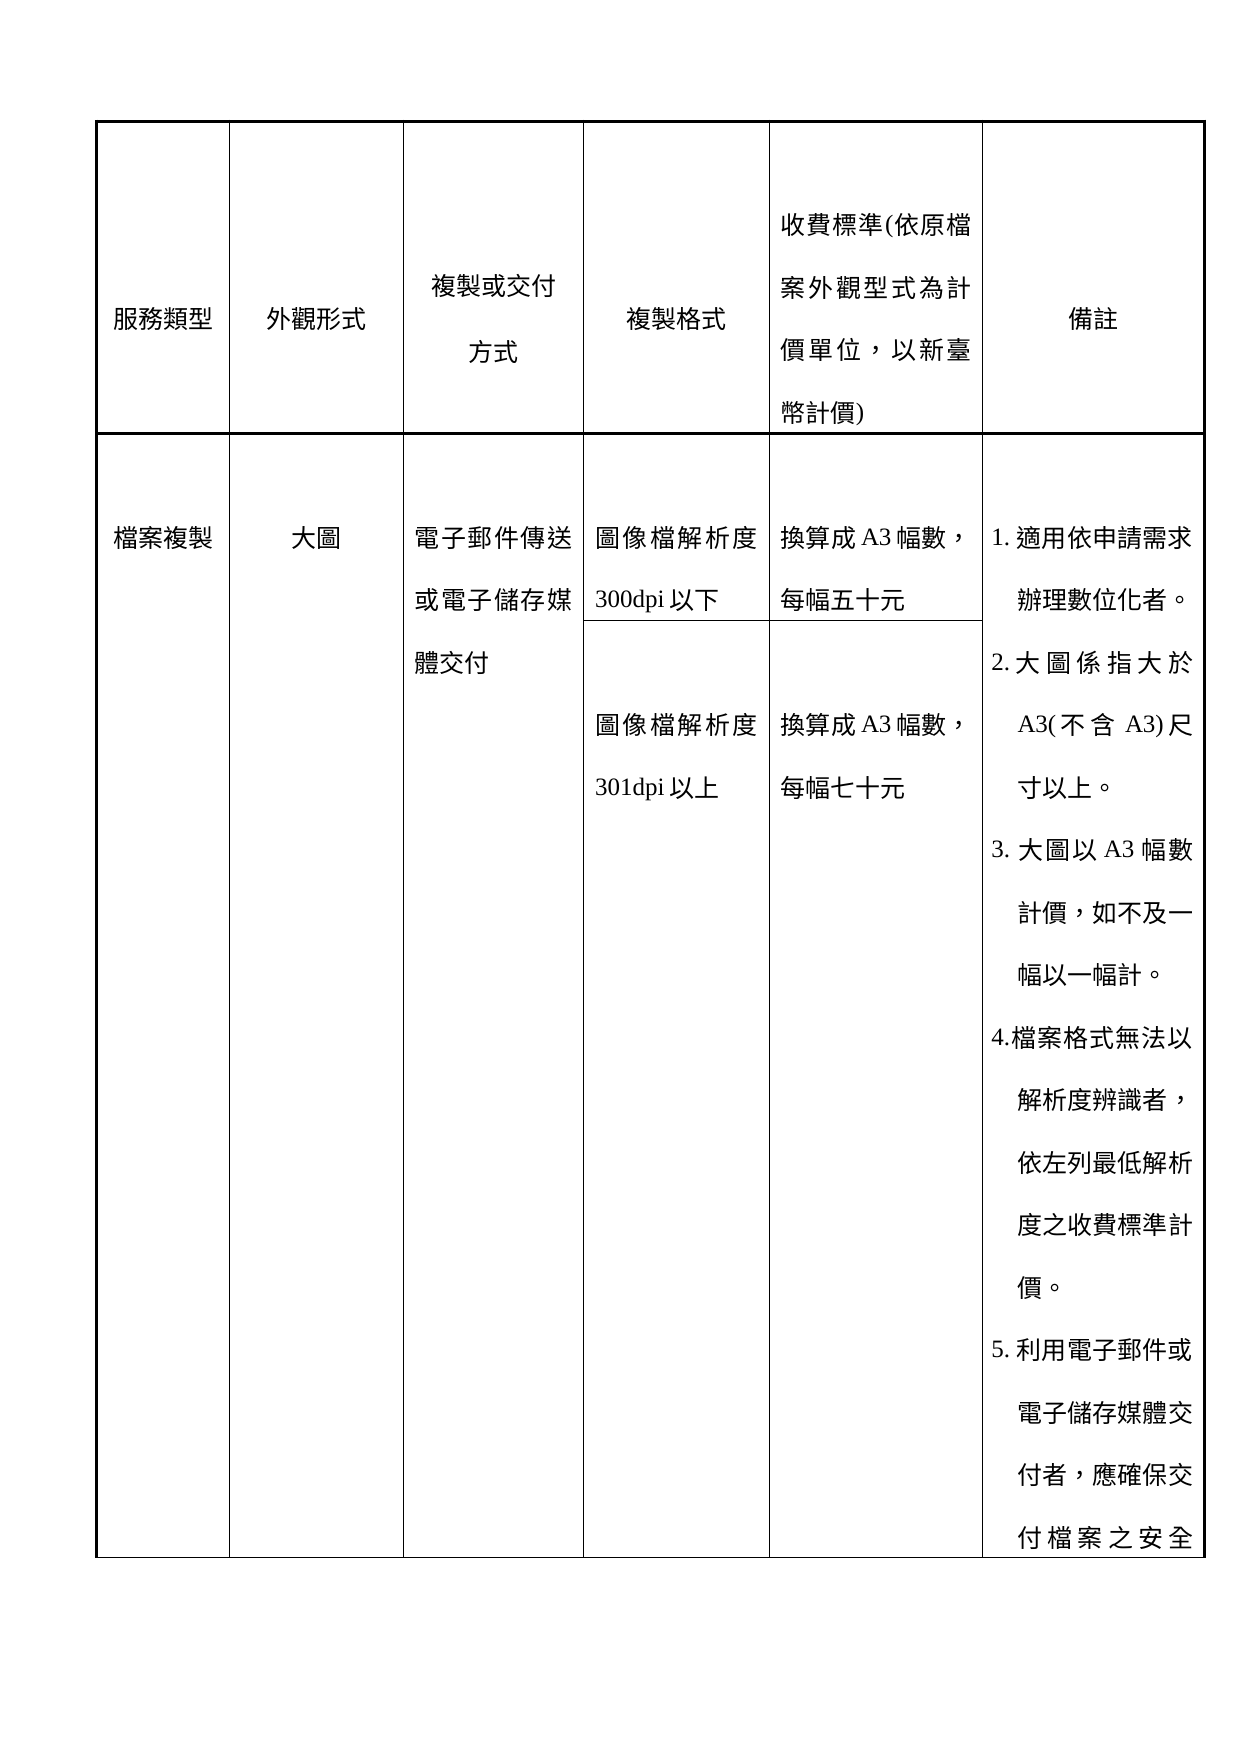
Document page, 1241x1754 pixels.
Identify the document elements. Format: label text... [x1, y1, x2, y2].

table_cell 圖像檔解析度300dpi以下 [584, 435, 769, 619]
table_cell 換算成A3幅數，每幅五十元 [770, 435, 982, 619]
table_cell 複製格式 [584, 123, 769, 432]
table_cell 1..適用依申請需求辦理數位化者。 2.大圖係指大於A3(不含A3)尺寸以上。 3..大圖以A3幅數計價，如不及一幅以一幅計。 4.檔案格式無法以解析度辨識者，依左列最低解析度之收費標準計價。 5..利用電子郵件或電子儲存媒體交付者，應確保交付檔案之安全性。 [983, 435, 1203, 1557]
table_cell 備註 [983, 123, 1203, 432]
table_cell 檔案複製 [98, 435, 229, 1557]
table_cell 大圖 [230, 435, 403, 1557]
table_cell 收費標準(依原檔案外觀型式為計價單位，以新臺幣計價) [770, 123, 982, 432]
table_cell 服務類型 [98, 123, 229, 432]
table_cell 電子郵件傳送或電子儲存媒體交付 [404, 435, 583, 1557]
table_cell 外觀形式 [230, 123, 403, 432]
table_cell 換算成A3幅數，每幅七十元 [770, 621, 982, 1557]
table_cell 複製或交付 方式 [404, 123, 583, 432]
table_cell 圖像檔解析度301dpi以上 [584, 621, 769, 1557]
